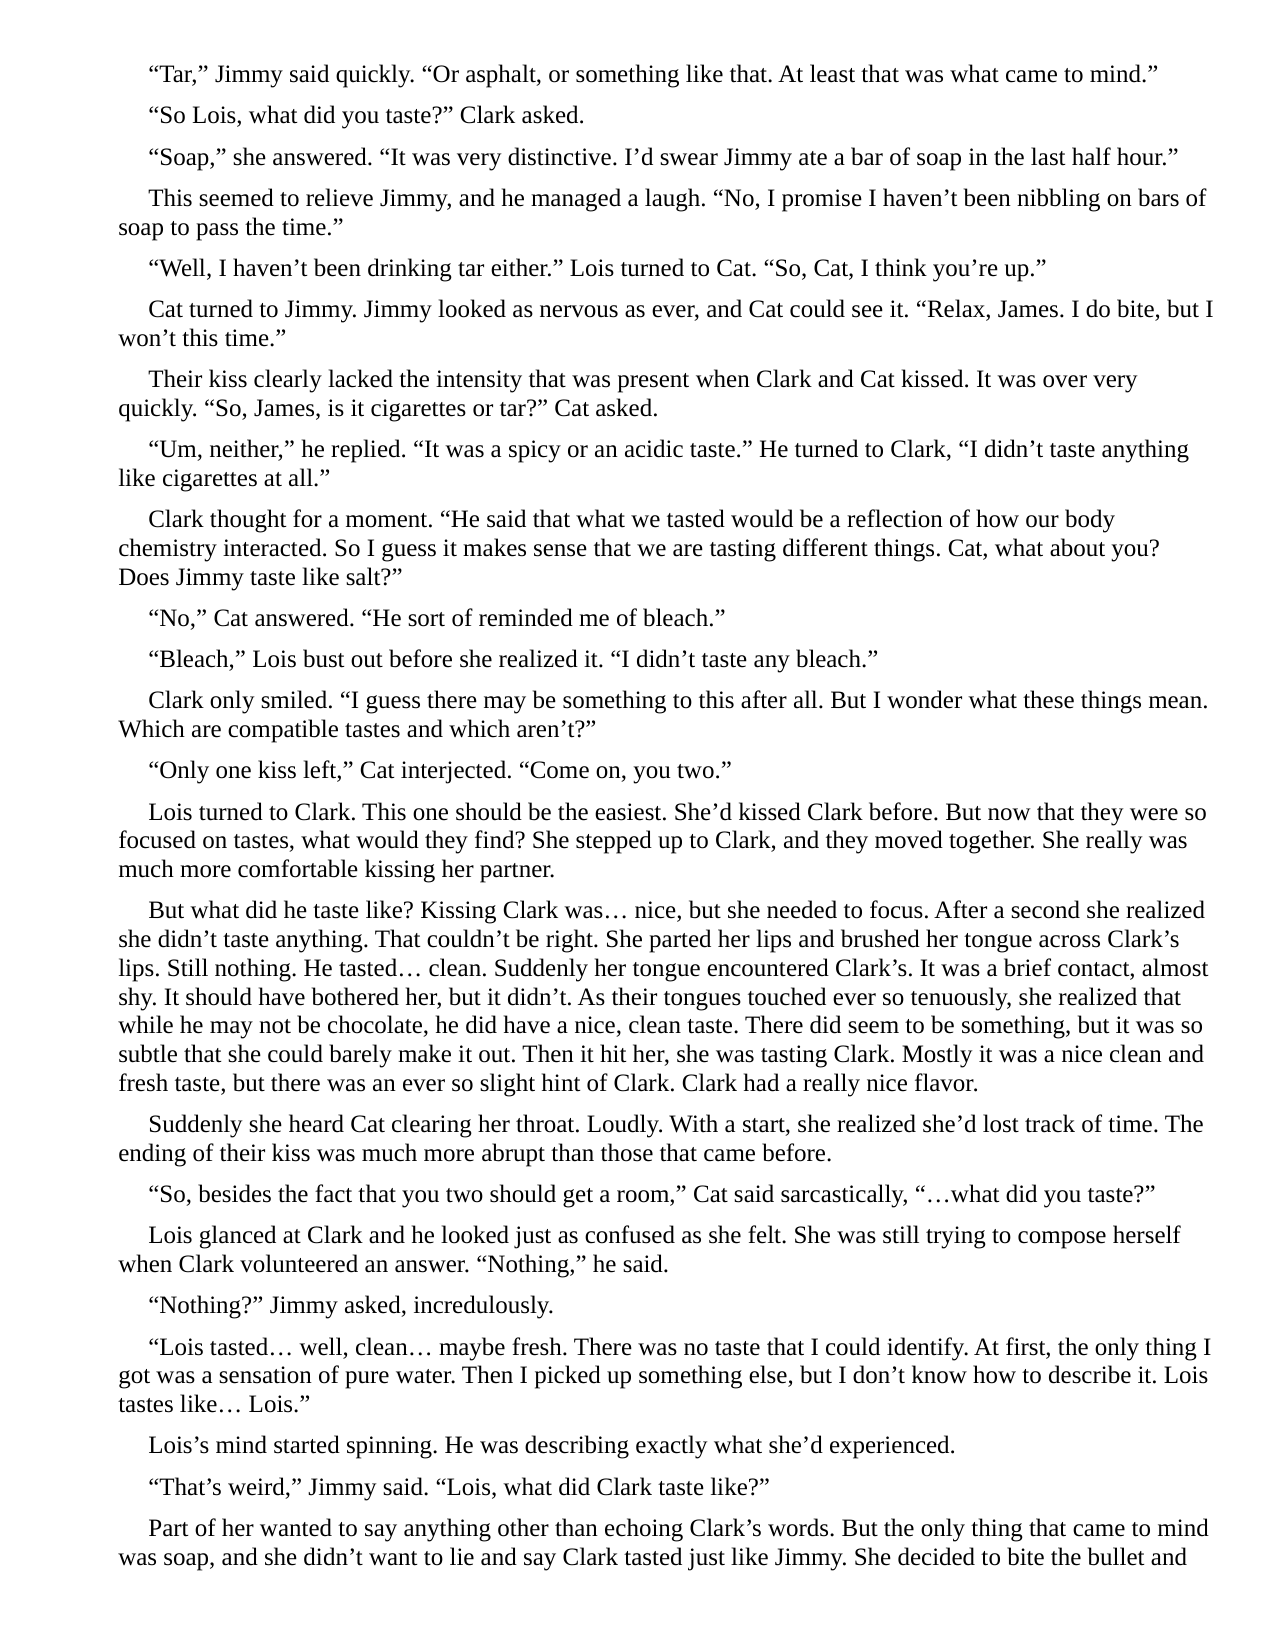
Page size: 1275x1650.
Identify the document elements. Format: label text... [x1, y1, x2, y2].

text Lois’s mind started spinning. He was describing exactly what she’d experienced. [118, 1430, 1216, 1459]
text Clark thought for a moment. “He said that what we tasted would be a reflection of how our body chemistry interacted. So I guess it makes sense that we are tasting different things. Cat, what about you? Does Jimmy taste like salt?” [118, 504, 1216, 590]
text Lois glanced at Clark and he looked just as confused as she felt. She was still trying to compose herself when Clark volunteered an answer. “Nothing,” he said. [118, 1220, 1216, 1278]
text “Bleach,” Lois bust out before she realized it. “I didn’t taste any bleach.” [118, 644, 1216, 673]
text “Soap,” she answered. “It was very distinctive. I’d swear Jimmy ate a bar of soap in the last half hour.” [118, 142, 1216, 170]
text “Um, neither,” he replied. “It was a spicy or an acidic taste.” He turned to Clark, “I didn’t taste anything like cigarettes at all.” [118, 434, 1216, 492]
text “Nothing?” Jimmy asked, incredulously. [118, 1290, 1216, 1319]
text “So Lois, what did you taste?” Clark asked. [118, 100, 1216, 129]
text Part of her wanted to say anything other than echoing Clark’s words. But the only thing that came to mind was soap, and she didn’t want to lie and say Clark tasted just like Jimmy. She decided to bite the bullet and [118, 1513, 1216, 1570]
text “Lois tasted… well, clean… maybe fresh. There was no taste that I could identify. At first, the only thing I got was a sensation of pure water. Then I picked up something else, but I don’t know how to describe it. Lois tastes like… Lois.” [118, 1332, 1216, 1418]
text Cat turned to Jimmy. Jimmy looked as nervous as ever, and Cat could see it. “Relax, James. I do bite, but I won’t this time.” [118, 294, 1216, 352]
text “So, besides the fact that you two should get a room,” Cat said sarcastically, “…what did you taste?” [118, 1179, 1216, 1208]
text “That’s weird,” Jimmy said. “Lois, what did Clark taste like?” [118, 1472, 1216, 1500]
text Clark only smiled. “I guess there may be something to this after all. But I wonder what these things mean. Which are compatible tastes and which aren’t?” [118, 685, 1216, 743]
text Suddenly she heard Cat clearing her throat. Loudly. With a start, she realized she’d lost track of time. The ending of their kiss was much more abrupt than those that came before. [118, 1109, 1216, 1167]
text Their kiss clearly lacked the intensity that was present when Clark and Cat kissed. It was over very quickly. “So, James, is it cigarettes or tar?” Cat asked. [118, 364, 1216, 422]
text “Tar,” Jimmy said quickly. “Or asphalt, or something like that. At least that was what came to mind.” [118, 59, 1216, 88]
text But what did he taste like? Kissing Clark was… nice, but she needed to focus. After a second she realized she didn’t taste anything. That couldn’t be right. She parted her lips and brushed her tongue across Clark’s lips. Still nothing. He tasted… clean. Suddenly her tongue encountered Clark’s. It was a brief contact, almost shy. It should have bothered her, but it didn’t. As their tongues touched ever so tenuously, she realized that while he may not be chocolate, he did have a nice, clean taste. There did seem to be something, but it was so subtle that she could barely make it out. Then it hit her, she was tasting Clark. Mostly it was a nice clean and fresh taste, but there was an ever so slight hint of Clark. Clark had a really nice flavor. [118, 895, 1216, 1097]
text “Only one kiss left,” Cat interjected. “Come on, you two.” [118, 755, 1216, 784]
text “Well, I haven’t been drinking tar either.” Lois turned to Cat. “So, Cat, I think you’re up.” [118, 253, 1216, 282]
text Lois turned to Clark. This one should be the easiest. She’d kissed Clark before. But now that they were so focused on tastes, what would they find? She stepped up to Clark, and they moved together. She really was much more comfortable kissing her partner. [118, 797, 1216, 883]
text This seemed to relieve Jimmy, and he managed a laugh. “No, I promise I haven’t been nibbling on bars of soap to pass the time.” [118, 183, 1216, 240]
text “No,” Cat answered. “He sort of reminded me of bleach.” [118, 603, 1216, 632]
